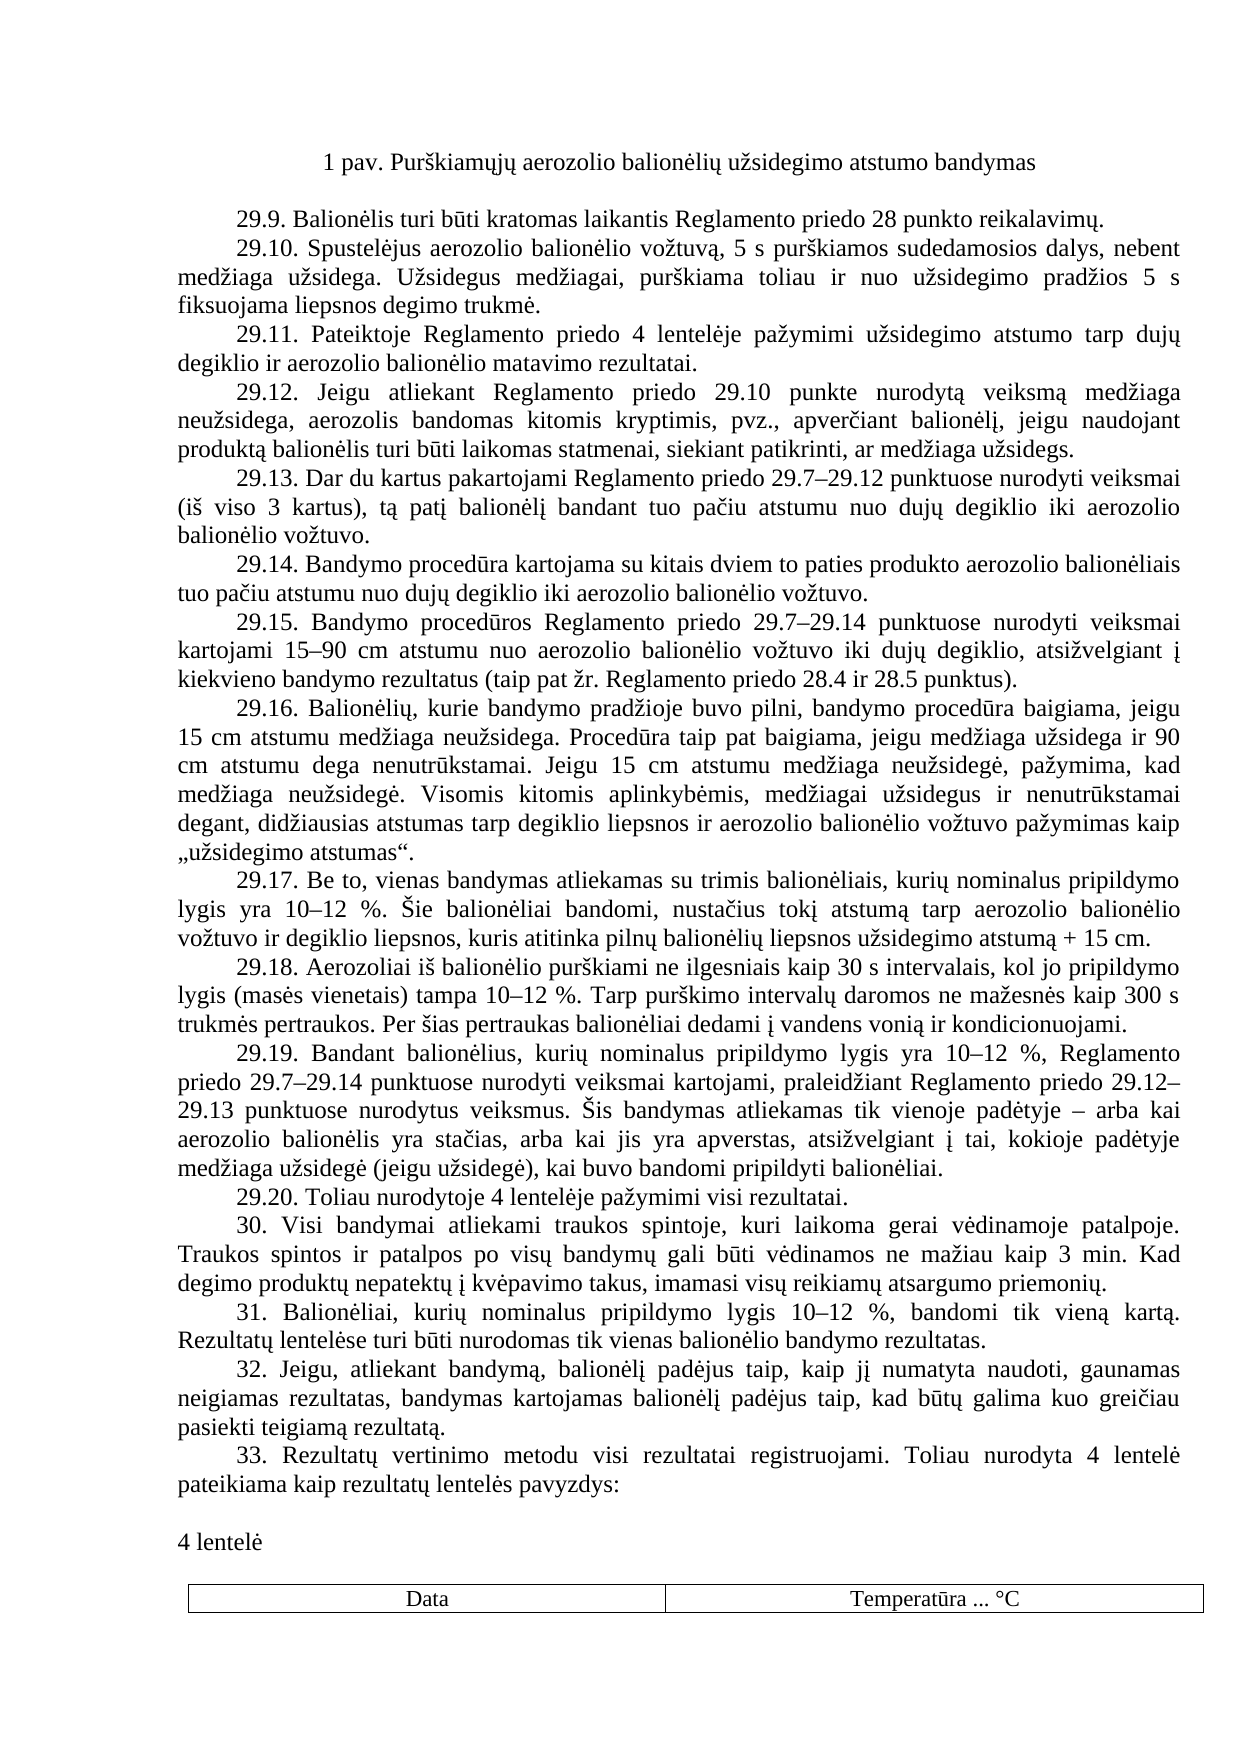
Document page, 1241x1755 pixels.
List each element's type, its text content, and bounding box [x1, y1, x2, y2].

text 29.19. Bandant balionėlius, kurių nominalus pripildymo lygis yra 10–12 %, Reglamento priedo 29.7–29.14 punktuose nurodyti veiksmai kartojami, praleidžiant Reglamento priedo 29.12–29.13 punktuose nurodytus veiksmus. Šis bandymas atliekamas tik vienoje padėtyje – arba kai aerozolio balionėlis yra stačias, arba kai jis yra apverstas, atsižvelgiant į tai, kokioje padėtyje medžiaga užsidegė (jeigu užsidegė), kai buvo bandomi pripildyti balionėliai. [177, 1038, 1181, 1182]
text 29.17. Be to, vienas bandymas atliekamas su trimis balionėliais, kurių nominalus pripildymo lygis yra 10–12 %. Šie balionėliai bandomi, nustačius tokį atstumą tarp aerozolio balionėlio vožtuvo ir degiklio liepsnos, kuris atitinka pilnų balionėlių liepsnos užsidegimo atstumą + 15 cm. [177, 866, 1181, 952]
text 33. Rezultatų vertinimo metodu visi rezultatai registruojami. Toliau nurodyta 4 lentelė pateikiama kaip rezultatų lentelės pavyzdys: [177, 1441, 1181, 1498]
text 31. Balionėliai, kurių nominalus pripildymo lygis 10–12 %, bandomi tik vieną kartą. Rezultatų lentelėse turi būti nurodomas tik vienas balionėlio bandymo rezultatas. [177, 1297, 1181, 1354]
text 29.9. Balionėlis turi būti kratomas laikantis Reglamento priedo 28 punkto reikalavimų. [177, 204, 1181, 233]
text 29.14. Bandymo procedūra kartojama su kitais dviem to paties produkto aerozolio balionėliais tuo pačiu atstumu nuo dujų degiklio iki aerozolio balionėlio vožtuvo. [177, 549, 1181, 607]
text 1 pav. Purškiamųjų aerozolio balionėlių užsidegimo atstumo bandymas [177, 147, 1181, 176]
text 29.15. Bandymo procedūros Reglamento priedo 29.7–29.14 punktuose nurodyti veiksmai kartojami 15–90 cm atstumu nuo aerozolio balionėlio vožtuvo iki dujų degiklio, atsižvelgiant į kiekvieno bandymo rezultatus (taip pat žr. Reglamento priedo 28.4 ir 28.5 punktus). [177, 607, 1181, 693]
text 32. Jeigu, atliekant bandymą, balionėlį padėjus taip, kaip jį numatyta naudoti, gaunamas neigiamas rezultatas, bandymas kartojamas balionėlį padėjus taip, kad būtų galima kuo greičiau pasiekti teigiamą rezultatą. [177, 1354, 1181, 1441]
text 4 lentelė [177, 1527, 1181, 1556]
text 29.16. Balionėlių, kurie bandymo pradžioje buvo pilni, bandymo procedūra baigiama, jeigu 15 cm atstumu medžiaga neužsidega. Procedūra taip pat baigiama, jeigu medžiaga užsidega ir 90 cm atstumu dega nenutrūkstamai. Jeigu 15 cm atstumu medžiaga neužsidegė, pažymima, kad medžiaga neužsidegė. Visomis kitomis aplinkybėmis, medžiagai užsidegus ir nenutrūkstamai degant, didžiausias atstumas tarp degiklio liepsnos ir aerozolio balionėlio vožtuvo pažymimas kaip „užsidegimo atstumas“. [177, 693, 1181, 866]
text 29.13. Dar du kartus pakartojami Reglamento priedo 29.7–29.12 punktuose nurodyti veiksmai (iš viso 3 kartus), tą patį balionėlį bandant tuo pačiu atstumu nuo dujų degiklio iki aerozolio balionėlio vožtuvo. [177, 463, 1181, 549]
text 29.11. Pateiktoje Reglamento priedo 4 lentelėje pažymimi užsidegimo atstumo tarp dujų degiklio ir aerozolio balionėlio matavimo rezultatai. [177, 319, 1181, 377]
text 29.10. Spustelėjus aerozolio balionėlio vožtuvą, 5 s purškiamos sudedamosios dalys, nebent medžiaga užsidega. Užsidegus medžiagai, purškiama toliau ir nuo užsidegimo pradžios 5 s fiksuojama liepsnos degimo trukmė. [177, 233, 1181, 319]
text 29.18. Aerozoliai iš balionėlio purškiami ne ilgesniais kaip 30 s intervalais, kol jo pripildymo lygis (masės vienetais) tampa 10–12 %. Tarp purškimo intervalų daromos ne mažesnės kaip 300 s trukmės pertraukos. Per šias pertraukas balionėliai dedami į vandens vonią ir kondicionuojami. [177, 952, 1181, 1038]
table_header Data [189, 1585, 665, 1612]
text 29.12. Jeigu atliekant Reglamento priedo 29.10 punkte nurodytą veiksmą medžiaga neužsidega, aerozolis bandomas kitomis kryptimis, pvz., apverčiant balionėlį, jeigu naudojant produktą balionėlis turi būti laikomas statmenai, siekiant patikrinti, ar medžiaga užsidegs. [177, 377, 1181, 463]
text 29.20. Toliau nurodytoje 4 lentelėje pažymimi visi rezultatai. [177, 1182, 1181, 1211]
text 30. Visi bandymai atliekami traukos spintoje, kuri laikoma gerai vėdinamoje patalpoje. Traukos spintos ir patalpos po visų bandymų gali būti vėdinamos ne mažiau kaip 3 min. Kad degimo produktų nepatektų į kvėpavimo takus, imamasi visų reikiamų atsargumo priemonių. [177, 1211, 1181, 1297]
table_header Temperatūra ... °C [666, 1585, 1203, 1612]
